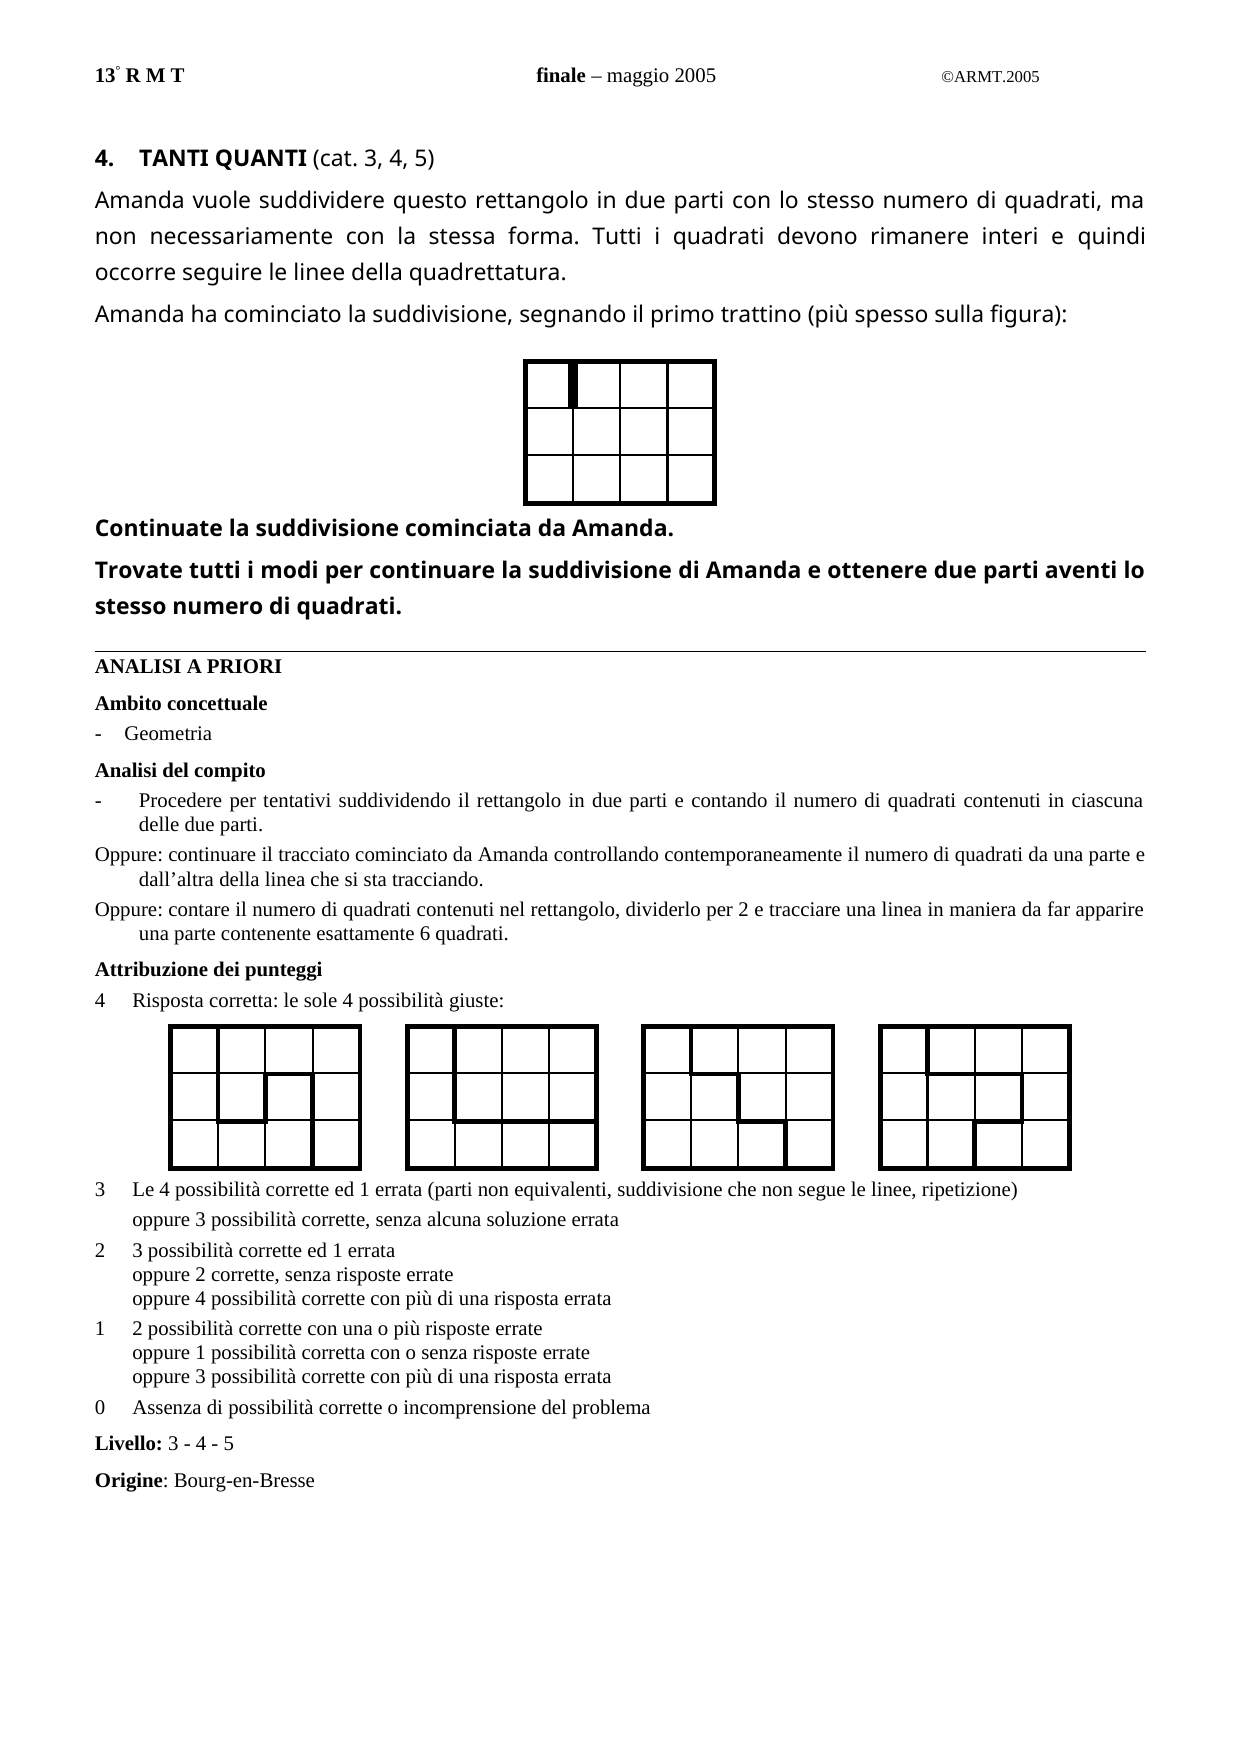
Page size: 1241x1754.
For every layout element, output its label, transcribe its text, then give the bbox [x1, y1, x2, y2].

table_cell [503, 1124, 548, 1166]
table_cell [1024, 1074, 1067, 1119]
table_cell [599, 1119, 641, 1166]
table_header [220, 1029, 264, 1072]
table_header [314, 1029, 358, 1072]
text Attribuzione dei punteggi [94, 957, 1146, 981]
table_cell [739, 1124, 783, 1166]
table_cell [929, 1121, 972, 1166]
text oppure 4 possibilità corrette con più di una risposta errata [94, 1286, 1146, 1310]
table_header [503, 1029, 548, 1072]
table_header [599, 1024, 641, 1072]
table_cell [410, 1121, 454, 1166]
table_header [1023, 1029, 1067, 1072]
table_header [621, 364, 666, 407]
table_header [669, 364, 712, 407]
table_cell [550, 1124, 594, 1166]
text Amanda ha cominciato la suddivisione, segnando il primo trattino (più spesso sulla figura): [94, 298, 1146, 329]
table_header [173, 1029, 216, 1072]
text Oppure: contare il numero di quadrati contenuti nel rettangolo, dividerlo per 2 e tracciare una linea in maniera da far apparire una parte contenente esattamente 6 quadrati. [94, 897, 1146, 945]
text oppure 1 possibilità corretta con o senza risposte errate [94, 1340, 1146, 1364]
text 4. TANTI QUANTI (cat. 3, 4, 5) [94, 142, 1146, 173]
table_cell [362, 1119, 405, 1166]
table_cell [503, 1074, 548, 1119]
text oppure 3 possibilità corrette, senza alcuna soluzione errata [94, 1207, 1146, 1231]
table_header [930, 1029, 974, 1072]
table_header [528, 364, 568, 407]
table_cell [835, 1072, 878, 1119]
table_cell [574, 456, 619, 501]
table_header [362, 1024, 405, 1072]
text 1 2 possibilità corrette con una o più risposte errate [94, 1316, 1146, 1340]
table_cell [835, 1119, 878, 1166]
text oppure 3 possibilità corrette con più di una risposta errata [94, 1364, 1146, 1388]
text Trovate tutti i modi per continuare la suddivisione di Amanda e ottenere due parti aventi lo stesso numero di quadrati. [94, 554, 1146, 621]
text Analisi del compito [94, 758, 1146, 782]
text Oppure: continuare il tracciato cominciato da Amanda controllando contemporaneamente il numero di quadrati da una parte e dall’altra della linea che si sta tracciando. [94, 842, 1146, 891]
table_cell [883, 1074, 926, 1119]
table_cell [976, 1076, 1020, 1119]
text 4 Risposta corretta: le sole 4 possibilità giuste: [94, 988, 1146, 1012]
text 0 Assenza di possibilità corrette o incomprensione del problema [94, 1394, 1146, 1419]
table_header [693, 1029, 737, 1072]
table_cell [528, 409, 572, 454]
table_cell [599, 1072, 641, 1119]
table_header [266, 1029, 312, 1072]
table_cell [410, 1074, 452, 1119]
table_cell [528, 456, 572, 501]
table_cell [929, 1076, 974, 1119]
table_header [739, 1029, 785, 1072]
table_cell [1023, 1121, 1067, 1166]
table_cell [692, 1076, 736, 1119]
text - Geometria [94, 721, 1146, 745]
table_cell [646, 1121, 690, 1166]
table_cell [315, 1121, 358, 1166]
table_cell [669, 456, 712, 501]
table_header [457, 1029, 501, 1072]
text Origine: Bourg-en-Bresse [94, 1468, 1146, 1492]
table_cell [883, 1121, 926, 1166]
table_cell [456, 1124, 501, 1166]
table_cell [621, 456, 666, 501]
text 2 3 possibilità corrette ed 1 errata [94, 1238, 1146, 1262]
table_header [410, 1029, 452, 1072]
table_cell [788, 1121, 831, 1166]
table_header [787, 1029, 831, 1072]
table_header [976, 1029, 1021, 1072]
text oppure 2 corrette, senza risposte errate [94, 1262, 1146, 1286]
table_cell [362, 1072, 405, 1119]
table_cell [646, 1074, 690, 1119]
table_cell [741, 1074, 785, 1119]
table_cell [173, 1074, 216, 1119]
text Livello: 3 - 4 - 5 [94, 1431, 1146, 1455]
table_cell [220, 1074, 263, 1119]
table_header [550, 1029, 594, 1072]
text ANALISI A PRIORI [94, 652, 1146, 678]
text - Procedere per tentativi suddividendo il rettangolo in due parti e contando il numero di quadrati contenuti in ciascuna delle due parti. [94, 788, 1146, 836]
table_cell [315, 1074, 358, 1119]
text Ambito concettuale [94, 691, 1146, 715]
table_cell [621, 409, 666, 454]
table_cell [787, 1074, 831, 1119]
table_cell [977, 1124, 1021, 1166]
text Amanda vuole suddividere questo rettangolo in due parti con lo stesso numero di quadrati, ma non necessariamente con la stessa forma. Tutti i quadrati devono rimanere interi e quindi occorre seguire le linee della quadrettatura. [94, 184, 1146, 287]
table_cell [574, 409, 619, 454]
text Continuate la suddivisione cominciata da Amanda. [94, 512, 1146, 543]
text 3 Le 4 possibilità corrette ed 1 errata (parti non equivalenti, suddivisione che non segue le linee, ripetizione) [94, 1177, 1146, 1201]
table_header [578, 364, 619, 407]
table_cell [266, 1121, 310, 1166]
table_header [883, 1029, 925, 1072]
table_cell [669, 409, 712, 454]
table_header [835, 1024, 878, 1072]
table_cell [219, 1124, 264, 1166]
table_cell [550, 1074, 594, 1119]
table_cell [457, 1074, 501, 1119]
table_cell [692, 1121, 737, 1166]
table_cell [268, 1076, 310, 1119]
table_cell [173, 1121, 217, 1166]
table_header [646, 1029, 689, 1072]
